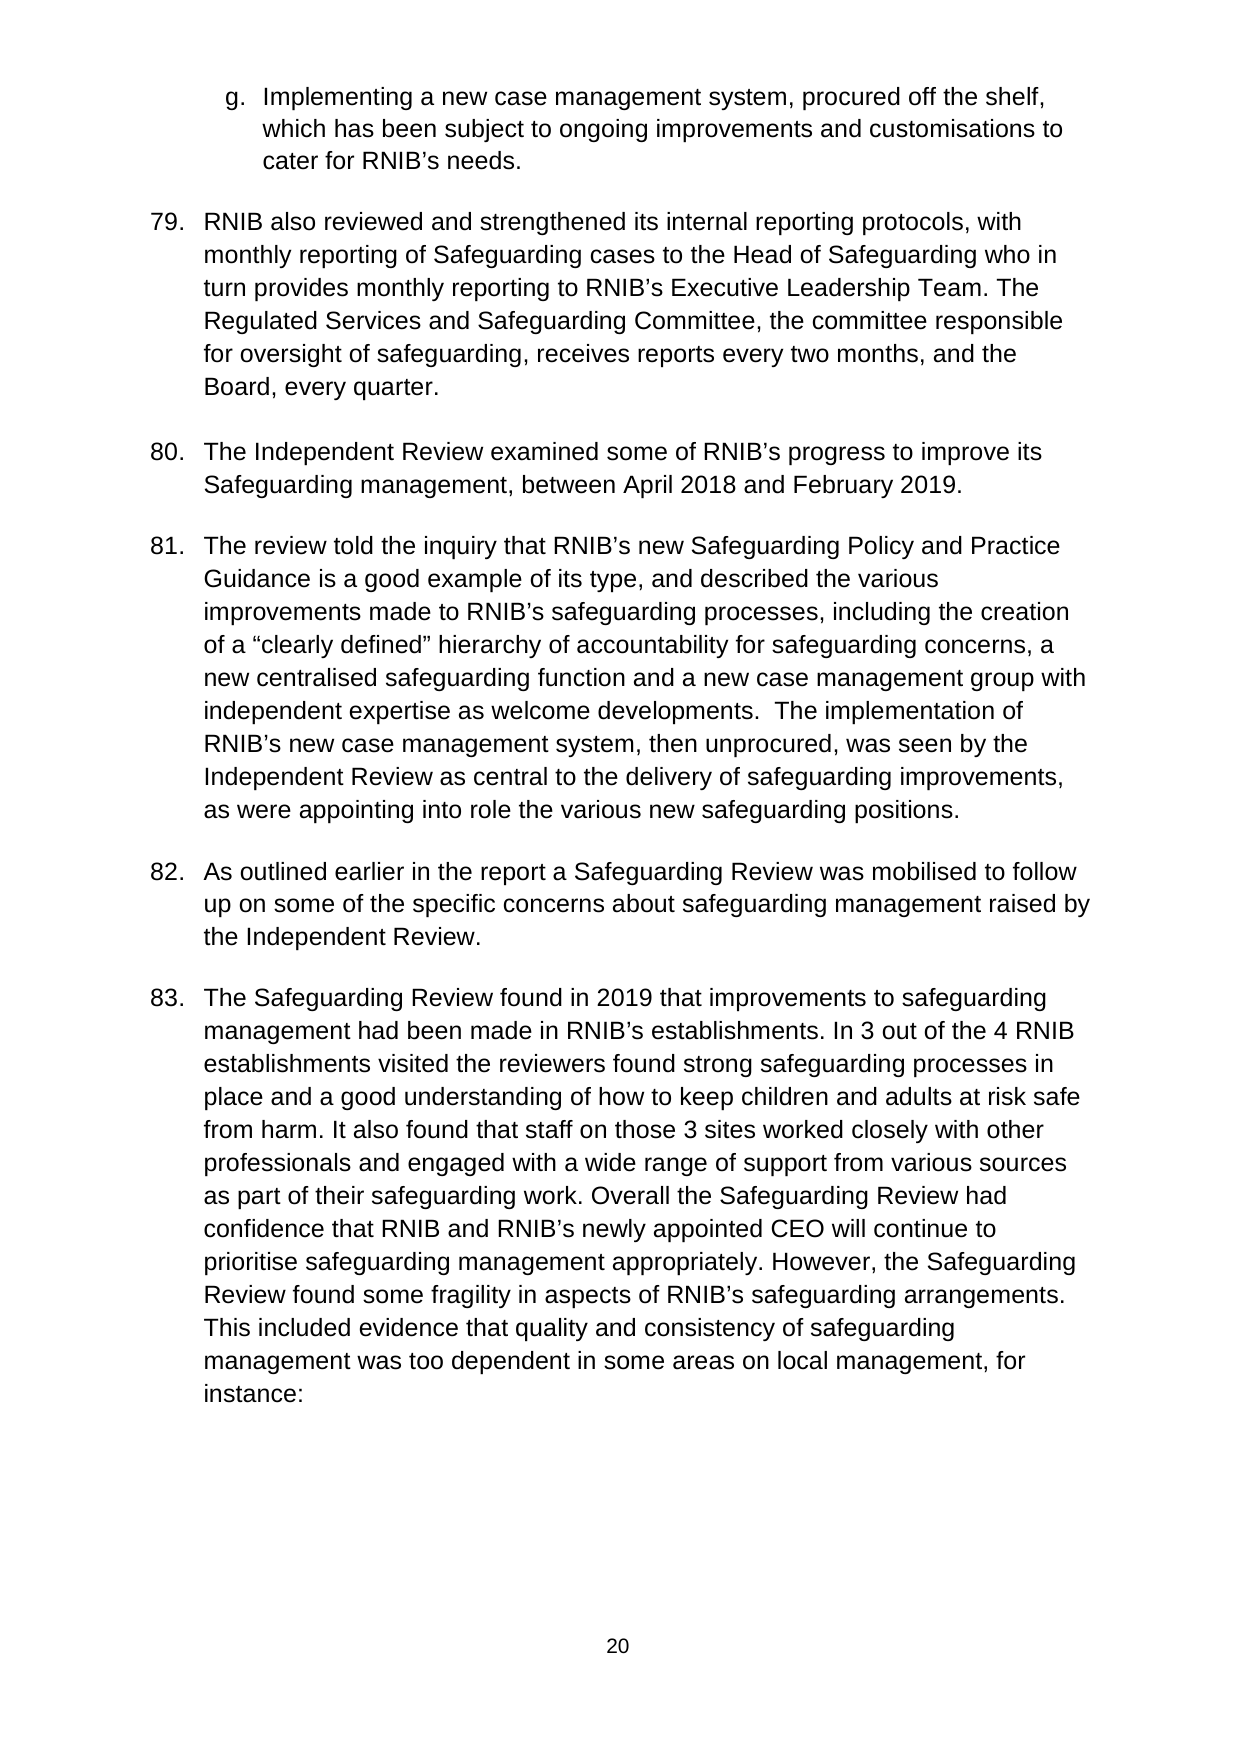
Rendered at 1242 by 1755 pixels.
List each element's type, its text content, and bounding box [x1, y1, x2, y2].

text 83. The Safeguarding Review found in 2019 that improvements to safeguarding management had been made in RNIB’s establishments. In 3 out of the 4 RNIB establishments visited the reviewers found strong safeguarding processes in place and a good understanding of how to keep children and adults at risk safe from harm. It also found that staff on those 3 sites worked closely with other professionals and engaged with a wide range of support from various sources as part of their safeguarding work. Overall the Safeguarding Review had confidence that RNIB and RNIB’s newly appointed CEO will continue to prioritise safeguarding management appropriately. However, the Safeguarding Review found some fragility in aspects of RNIB’s safeguarding arrangements. This included evidence that quality and consistency of safeguarding management was too dependent in some areas on local management, for instance: [150, 983, 1081, 1408]
text 79. RNIB also reviewed and strengthened its internal reporting protocols, with monthly reporting of Safeguarding cases to the Head of Safeguarding who in turn provides monthly reporting to RNIB’s Executive Leadership Team. The Regulated Services and Safeguarding Committee, the committee responsible for oversight of safeguarding, receives reports every two months, and the Board, every quarter. [150, 207, 1064, 401]
text g. Implementing a new case management system, procured off the shelf, which has been subject to ongoing improvements and customisations to cater for RNIB’s needs. [225, 81, 1064, 174]
text Safeguarding management, between April 2018 and February 2019. [203, 471, 1098, 499]
text 82. As outlined earlier in the report a Safeguarding Review was mobilised to follow up on some of the specific concerns about safeguarding management raised by the Independent Review. [150, 857, 1091, 950]
text 81. The review told the inquiry that RNIB’s new Safeguarding Policy and Practice Guidance is a good example of its type, and described the various improvements made to RNIB’s safeguarding processes, including the creation of a “clearly defined” hierarchy of accountability for safeguarding concerns, a new centralised safeguarding function and a new case management group with independent expertise as welcome developments. The implementation of RNIB’s new case management system, then unprocured, was seen by the Independent Review as central to the delivery of safeguarding improvements, as were appointing into role the various new safeguarding positions. [150, 531, 1086, 824]
text 80. The Independent Review examined some of RNIB’s progress to improve its [150, 437, 1098, 466]
